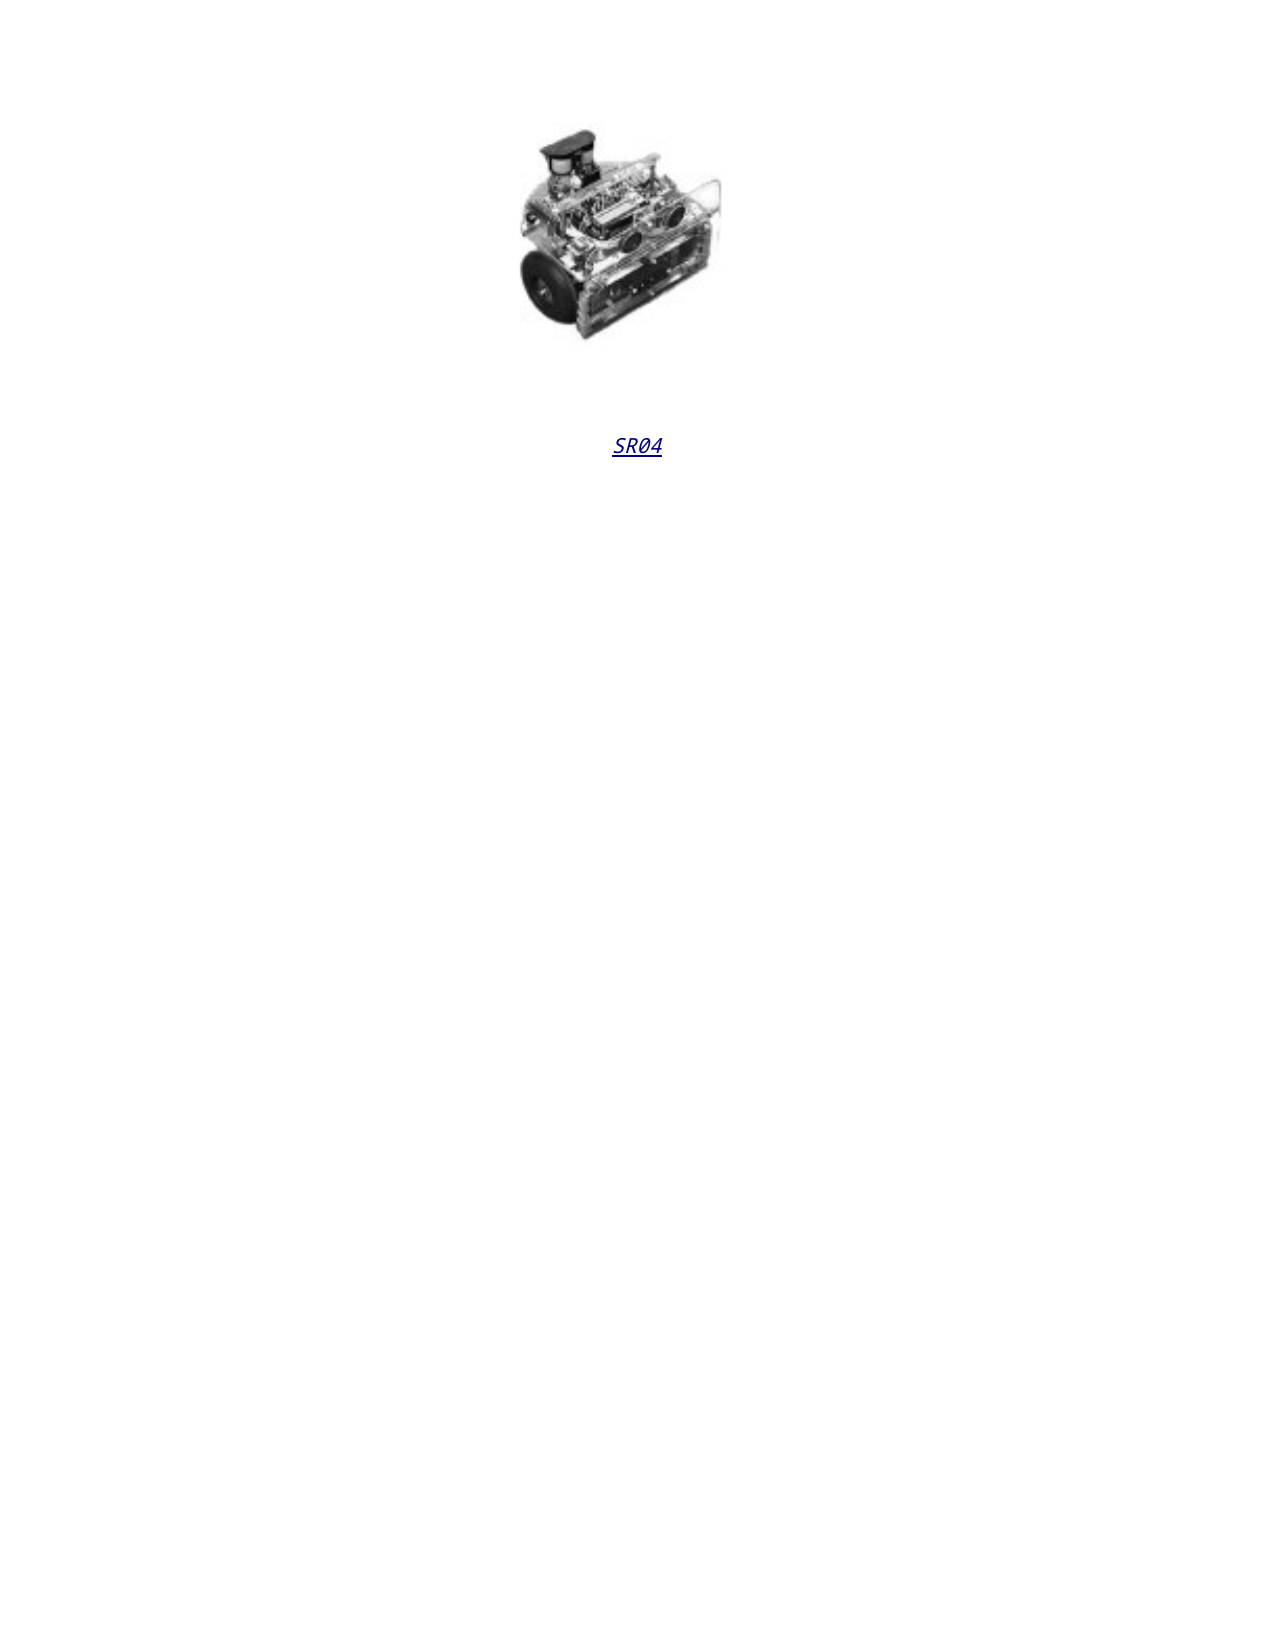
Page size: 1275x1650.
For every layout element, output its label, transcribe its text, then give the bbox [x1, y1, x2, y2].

text SR04 [118, 431, 1157, 459]
picture [454, 122, 755, 352]
